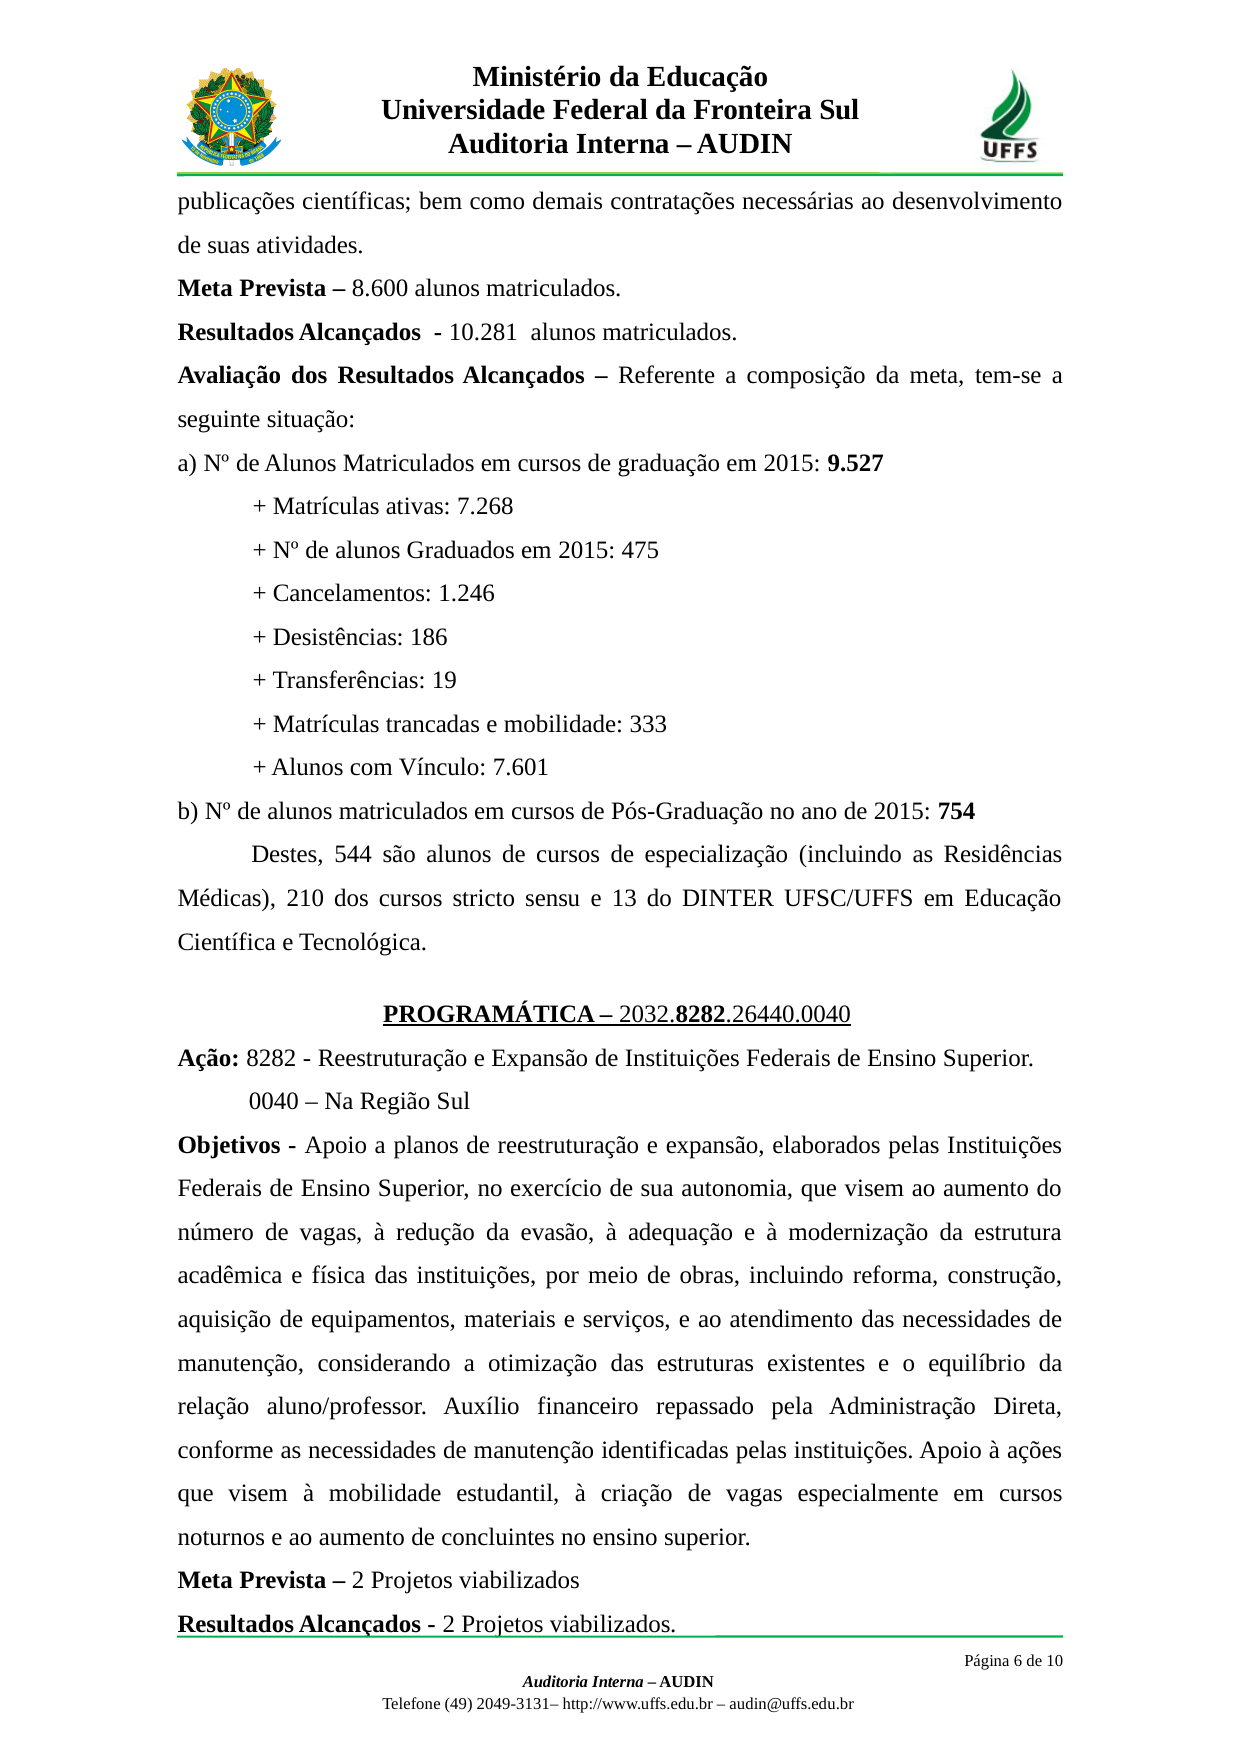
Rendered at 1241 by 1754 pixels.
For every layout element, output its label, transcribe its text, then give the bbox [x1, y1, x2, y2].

text + Alunos com Vínculo: 7.601 [252, 752, 1063, 781]
text Objetivos - Apoio a planos de reestruturação e expansão, elaborados pelas Instituições Federais de Ensino Superior, no exercício de sua autonomia, que visem ao aumento do número de vagas, à redução da evasão, à adequação e à modernização da estrutura acadêmica e física das instituições, por meio de obras, incluindo reforma, construção, aquisição de equipamentos, materiais e serviços, e ao atendimento das necessidades de manutenção, considerando a otimização das estruturas existentes e o equilíbrio da relação aluno/professor. Auxílio financeiro repassado pela Administração Direta, conforme as necessidades de manutenção identificadas pelas instituições. Apoio à ações que visem à mobilidade estudantil, à criação de vagas especialmente em cursos noturnos e ao aumento de concluintes no ensino superior. [177, 1130, 1063, 1551]
text Meta Prevista – 2 Projetos viabilizados [177, 1565, 1063, 1594]
text + Transferências: 19 [252, 665, 1063, 694]
text + Nº de alunos Graduados em 2015: 475 [252, 534, 1063, 564]
text + Matrículas trancadas e mobilidade: 333 [252, 709, 1063, 738]
text Ação: 8282 - Reestruturação e Expansão de Instituições Federais de Ensino Superior. [177, 1043, 1063, 1072]
picture [181, 68, 282, 166]
list PROGRAMÁTICA – 2032.8282.26440.0040 [177, 999, 1063, 1028]
text + Cancelamentos: 1.246 [252, 578, 1063, 607]
text 0040 – Na Região Sul [177, 1086, 1063, 1115]
text a) Nº de Alunos Matriculados em cursos de graduação em 2015: 9.527 [177, 447, 1063, 477]
text Meta Prevista – 8.600 alunos matriculados. [177, 273, 1063, 302]
text Destes, 544 são alunos de cursos de especialização (incluindo as Residências Médicas), 210 dos cursos stricto sensu e 13 do DINTER UFSC/UFFS em Educação Científica e Tecnológica. [177, 839, 1063, 956]
text Resultados Alcançados - 10.281 alunos matriculados. [177, 317, 1063, 346]
text + Desistências: 186 [252, 622, 1063, 651]
text Resultados Alcançados - 2 Projetos viabilizados. [177, 1609, 1063, 1635]
text Avaliação dos Resultados Alcançados – Referente a composição da meta, tem-se a seguinte situação: [177, 360, 1063, 433]
text publicações científicas; bem como demais contratações necessárias ao desenvolvimento de suas atividades. [177, 186, 1063, 259]
text b) Nº de alunos matriculados em cursos de Pós-Graduação no ano de 2015: 754 [177, 796, 1063, 825]
picture [966, 68, 1054, 166]
text + Matrículas ativas: 7.268 [252, 491, 1063, 520]
